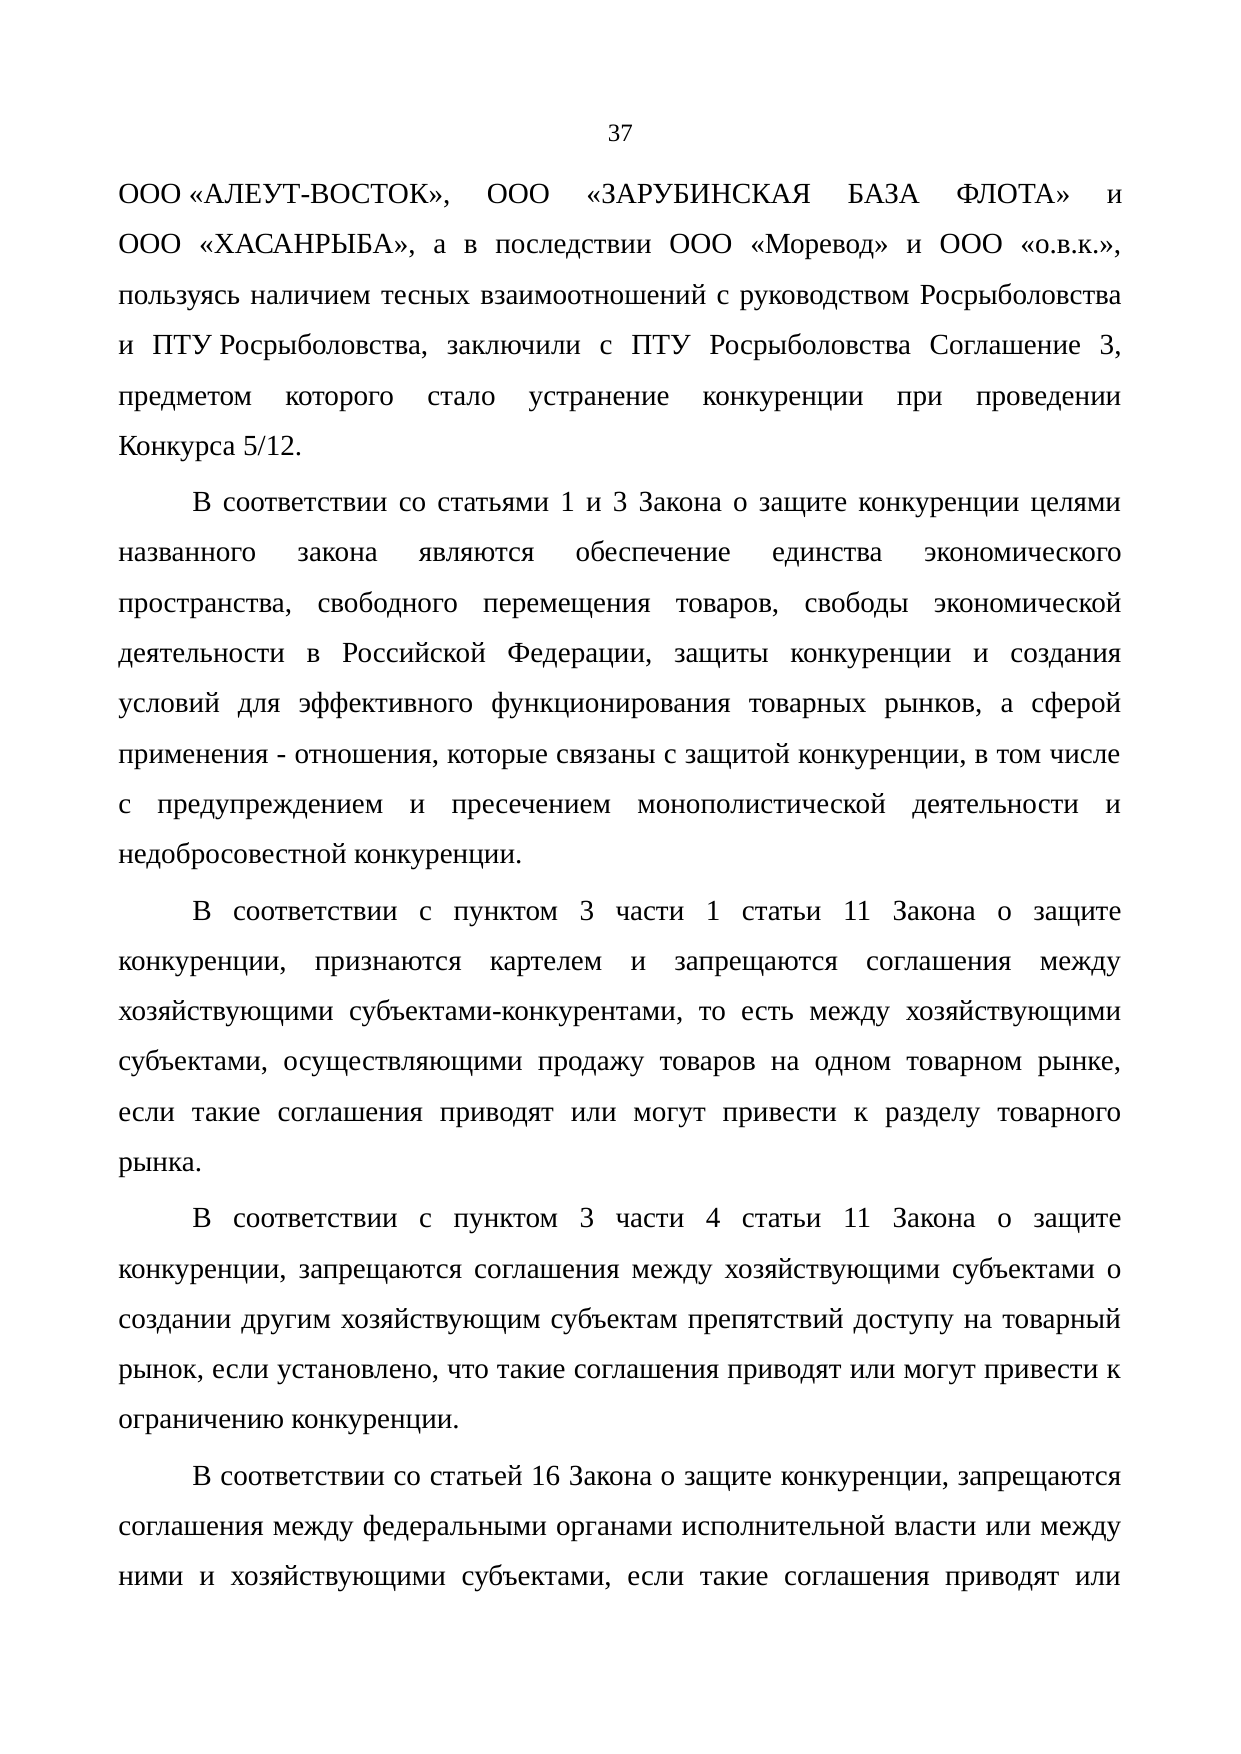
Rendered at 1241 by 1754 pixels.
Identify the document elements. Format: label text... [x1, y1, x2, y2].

text В соответствии со статьями 1 и 3 Закона о защите конкуренции целями названного закона являются обеспечение единства экономического пространства, свободного перемещения товаров, свободы экономической деятельности в Российской Федерации, защиты конкуренции и создания условий для эффективного функционирования товарных рынков, а сферой применения - отношения, которые связаны с защитой конкуренции, в том числе с предупреждением и пресечением монополистической деятельности и недобросовестной конкуренции. [118, 484, 1122, 870]
text В соответствии с пунктом 3 части 4 статьи 11 Закона о защите конкуренции, запрещаются соглашения между хозяйствующими субъектами о создании другим хозяйствующим субъектам препятствий доступу на товарный рынок, если установлено, что такие соглашения приводят или могут привести к ограничению конкуренции. [118, 1200, 1122, 1435]
text В соответствии с пунктом 3 части 1 статьи 11 Закона о защите конкуренции, признаются картелем и запрещаются соглашения между хозяйствующими субъектами-конкурентами, то есть между хозяйствующими субъектами, осуществляющими продажу товаров на одном товарном рынке, если такие соглашения приводят или могут привести к разделу товарного рынка. [118, 893, 1122, 1178]
text ООО «АЛЕУТ-ВОСТОК», ООО «ЗАРУБИНСКАЯ БАЗА ФЛОТА» и ООО «ХАСАНРЫБА», а в последствии ООО «Моревод» и ООО «о.в.к.», пользуясь наличием тесных взаимоотношений с руководством Росрыболовства и ПТУ Росрыболовства, заключили с ПТУ Росрыболовства Соглашение 3, предметом которого стало устранение конкуренции при проведении Конкурса 5/12. [118, 176, 1122, 461]
text В соответствии со статьей 16 Закона о защите конкуренции, запрещаются соглашения между федеральными органами исполнительной власти или между ними и хозяйствующими субъектами, если такие соглашения приводят или [118, 1458, 1122, 1592]
